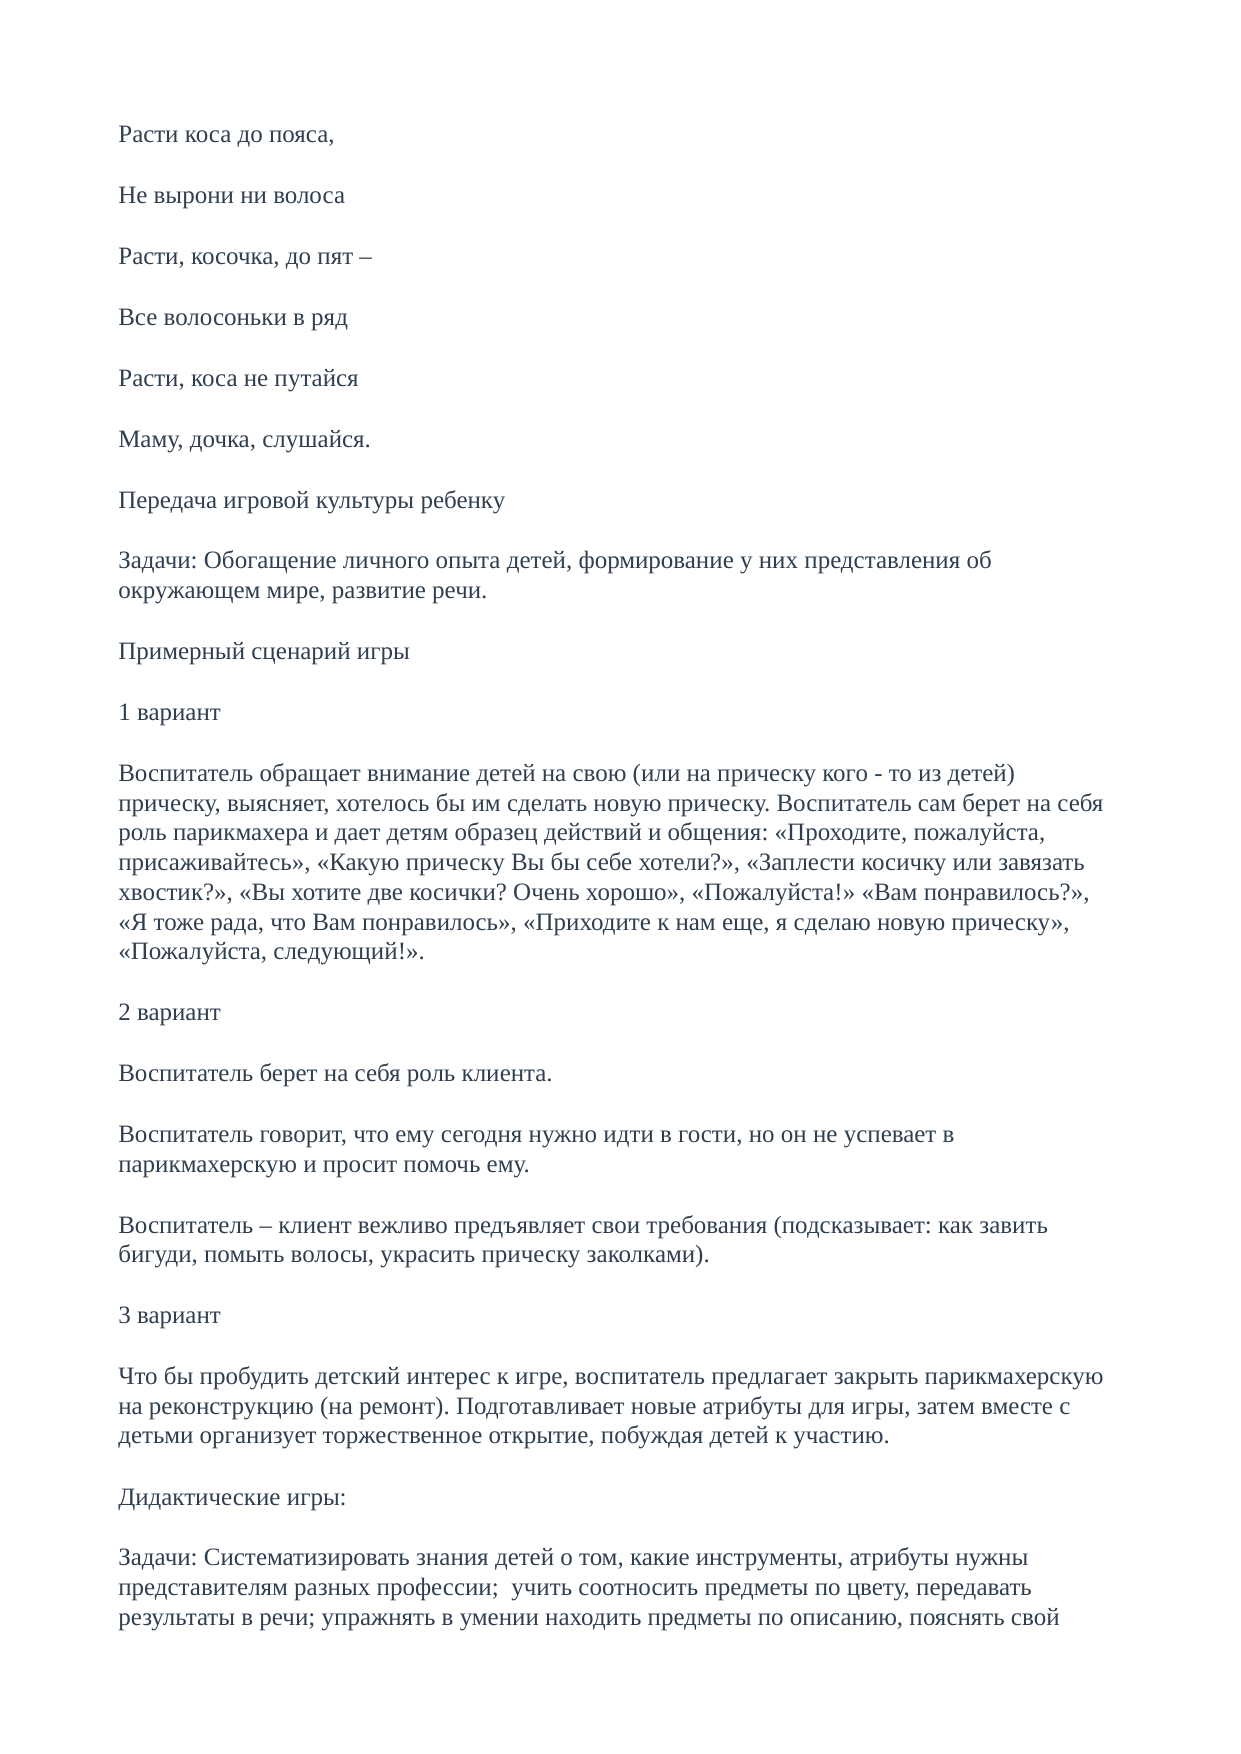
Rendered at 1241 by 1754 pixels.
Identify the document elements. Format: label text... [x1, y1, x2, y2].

text Задачи: Обогащение личного опыта детей, формирование у них представления об окружающем мире, развитие речи. [118, 545, 1122, 604]
text Воспитатель берет на себя роль клиента. [118, 1057, 1122, 1087]
text Не вырони ни волоса [118, 179, 1122, 209]
text Расти, косочка, до пят – [118, 240, 1122, 270]
text Расти, коса не путайся [118, 362, 1122, 392]
text 3 вариант [118, 1299, 1122, 1329]
text Задачи: Систематизировать знания детей о том, какие инструменты, атрибуты нужны представителям разных профессии; учить соотносить предметы по цвету, передавать результаты в речи; упражнять в умении находить предметы по описанию, пояснять свой [118, 1542, 1122, 1631]
text Воспитатель – клиент вежливо предъявляет свои требования (подсказывает: как завить бигуди, помыть волосы, украсить прическу заколками). [118, 1209, 1122, 1268]
text Передача игровой культуры ребенку [118, 484, 1122, 513]
text Расти коса до пояса, [118, 118, 1122, 148]
text Воспитатель говорит, что ему сегодня нужно идти в гости, но он не успевает в парикмахерскую и просит помочь ему. [118, 1118, 1122, 1177]
text Что бы пробудить детский интерес к игре, воспитатель предлагает закрыть парикмахерскую на реконструкцию (на ремонт). Подготавливает новые атрибуты для игры, затем вместе с детьми организует торжественное открытие, побуждая детей к участию. [118, 1360, 1122, 1449]
text Дидактические игры: [118, 1481, 1122, 1510]
text Маму, дочка, слушайся. [118, 423, 1122, 452]
text Примерный сценарий игры [118, 635, 1122, 665]
text 1 вариант [118, 696, 1122, 726]
text Воспитатель обращает внимание детей на свою (или на прическу кого - то из детей) прическу, выясняет, хотелось бы им сделать новую прическу. Воспитатель сам берет на себя роль парикмахера и дает детям образец действий и общения: «Проходите, пожалуйста, присаживайтесь», «Какую прическу Вы бы себе хотели?», «Заплести косичку или завязать хвостик?», «Вы хотите две косички? Очень хорошо», «Пожалуйста!» «Вам понравилось?», «Я тоже рада, что Вам понравилось», «Приходите к нам еще, я сделаю новую прическу», «Пожалуйста, следующий!». [118, 757, 1122, 965]
text 2 вариант [118, 996, 1122, 1026]
text Все волосоньки в ряд [118, 301, 1122, 331]
